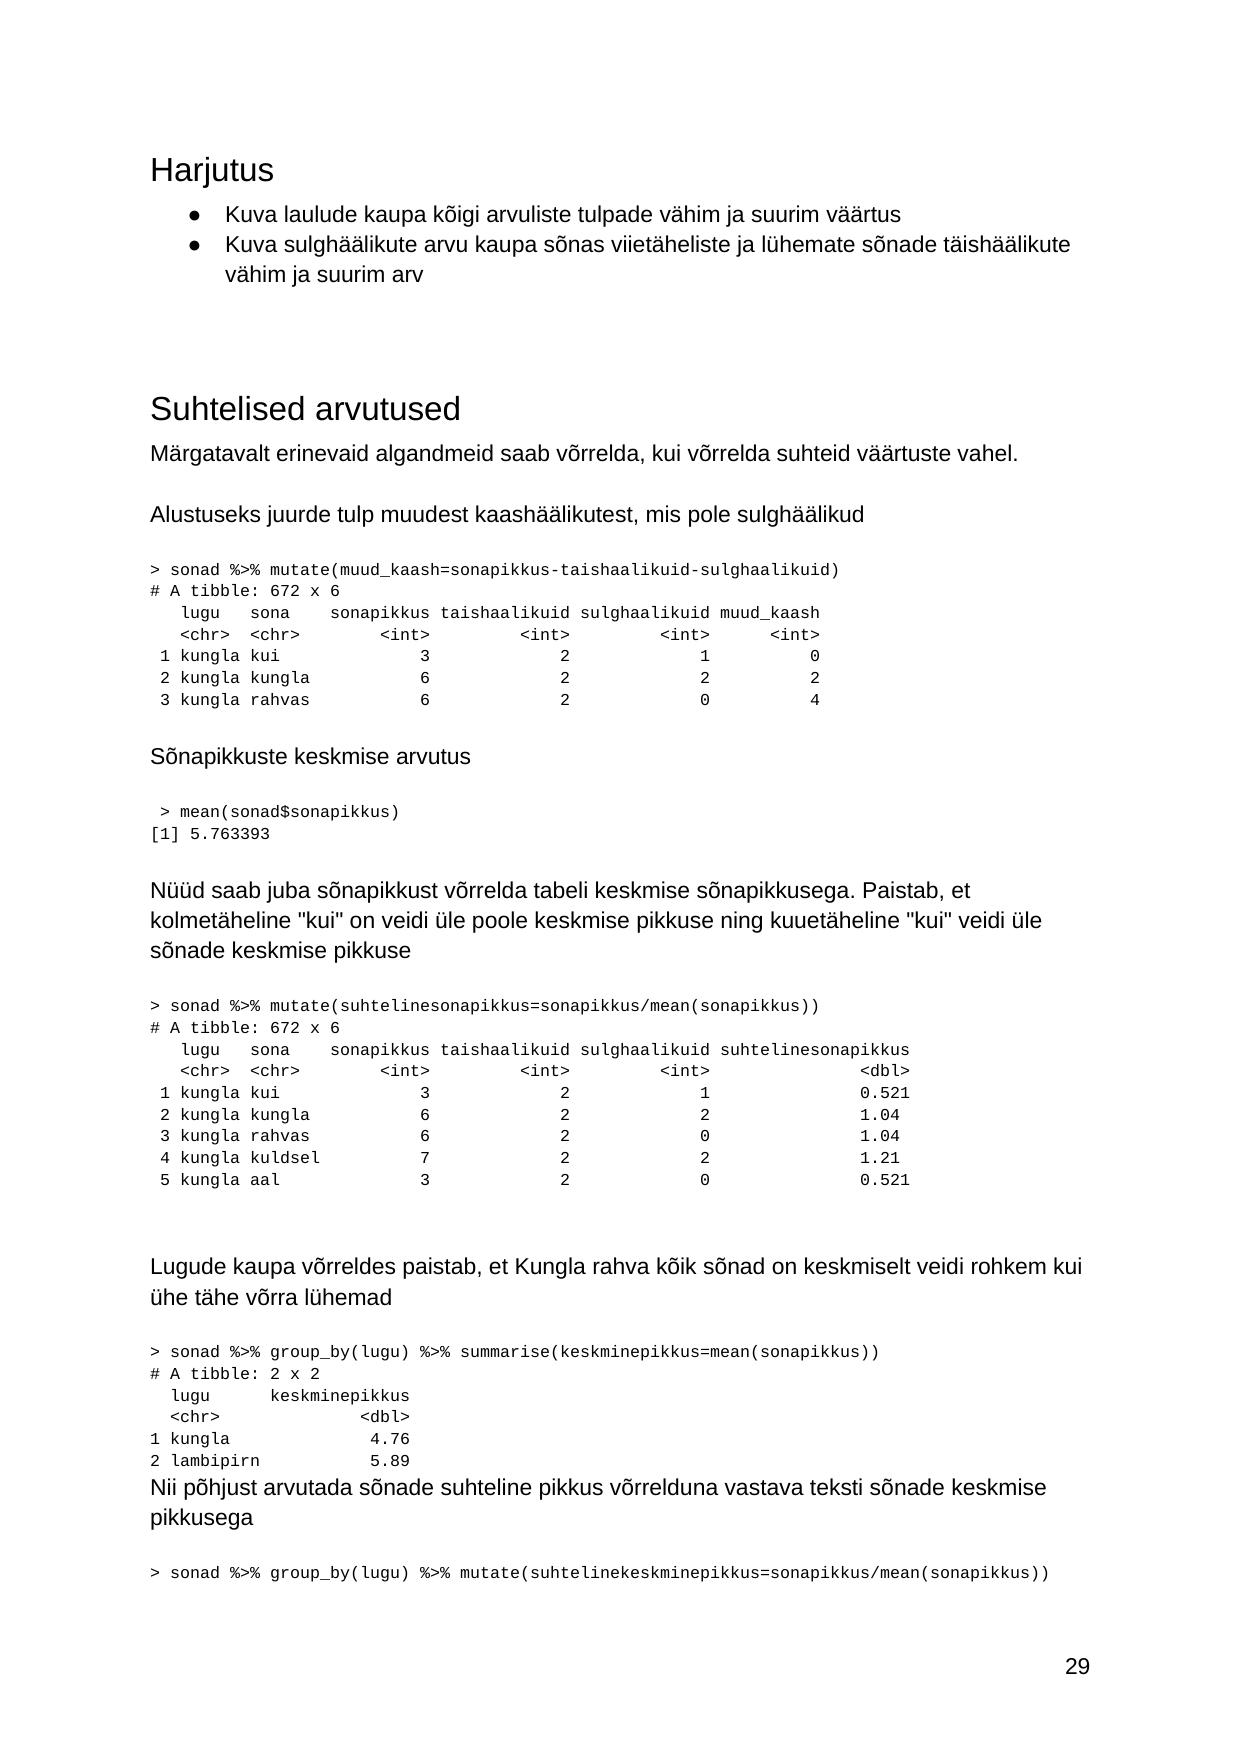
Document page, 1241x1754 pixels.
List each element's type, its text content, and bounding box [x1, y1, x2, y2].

text <chr> <chr> <int> <int> <int> <int> [150, 626, 1090, 645]
text 3 kungla rahvas 6 2 0 4 [150, 691, 1090, 710]
list Kuva sulghäälikute arvu kaupa sõnas viietäheliste ja lühemate sõnade täishäälikute vähim ja suurim arv [187, 231, 1090, 288]
list Kuva laulude kaupa kõigi arvuliste tulpade vähim ja suurim väärtus [187, 201, 1090, 227]
text > sonad %>% group_by(lugu) %>% summarise(keskminepikkus=mean(sonapikkus)) [150, 1344, 1090, 1363]
text 3 kungla rahvas 6 2 0 1.04 [150, 1128, 1090, 1147]
text # A tibble: 2 x 2 [150, 1366, 1090, 1384]
text <chr> <dbl> [150, 1409, 1090, 1428]
text Nii põhjust arvutada sõnade suhteline pikkus võrrelduna vastava teksti sõnade keskmise pikkusega [150, 1474, 1090, 1531]
text Sõnapikkuste keskmise arvutus [150, 743, 1090, 769]
subtitle Suhtelised arvutused [150, 389, 1090, 428]
text 5 kungla aal 3 2 0 0.521 [150, 1171, 1090, 1190]
text Nüüd saab juba sõnapikkust võrrelda tabeli keskmise sõnapikkusega. Paistab, et kolmetäheline "kui" on veidi üle poole keskmise pikkuse ning kuuetäheline "kui" veidi üle sõnade keskmise pikkuse [150, 877, 1090, 964]
text 1 kungla kui 3 2 1 0 [150, 648, 1090, 667]
text <chr> <chr> <int> <int> <int> <dbl> [150, 1063, 1090, 1082]
text # A tibble: 672 x 6 [150, 583, 1090, 602]
text Märgatavalt erinevaid algandmeid saab võrrelda, kui võrrelda suhteid väärtuste vahel. [150, 440, 1090, 467]
text > sonad %>% mutate(suhtelinesonapikkus=sonapikkus/mean(sonapikkus)) [150, 998, 1090, 1017]
text > sonad %>% group_by(lugu) %>% mutate(suhtelinekeskminepikkus=sonapikkus/mean(sonapikkus)) [150, 1564, 1090, 1583]
text 1 kungla kui 3 2 1 0.521 [150, 1084, 1090, 1103]
text 2 kungla kungla 6 2 2 2 [150, 669, 1090, 688]
text > mean(sonad$sonapikkus) [150, 803, 1090, 822]
text # A tibble: 672 x 6 [150, 1019, 1090, 1038]
text 2 kungla kungla 6 2 2 1.04 [150, 1106, 1090, 1125]
text lugu sona sonapikkus taishaalikuid sulghaalikuid suhtelinesonapikkus [150, 1041, 1090, 1060]
text 2 lambipirn 5.89 [150, 1452, 1090, 1471]
text > sonad %>% mutate(muud_kaash=sonapikkus-taishaalikuid-sulghaalikuid) [150, 561, 1090, 580]
subtitle Harjutus [150, 150, 1090, 188]
text 4 kungla kuldsel 7 2 2 1.21 [150, 1149, 1090, 1168]
text lugu keskminepikkus [150, 1387, 1090, 1406]
text Alustuseks juurde tulp muudest kaashäälikutest, mis pole sulghäälikud [150, 501, 1090, 527]
text Lugude kaupa võrreldes paistab, et Kungla rahva kõik sõnad on keskmiselt veidi rohkem kui ühe tähe võrra lühemad [150, 1253, 1090, 1310]
text [1] 5.763393 [150, 825, 1090, 844]
text lugu sona sonapikkus taishaalikuid sulghaalikuid muud_kaash [150, 604, 1090, 623]
text 1 kungla 4.76 [150, 1431, 1090, 1449]
